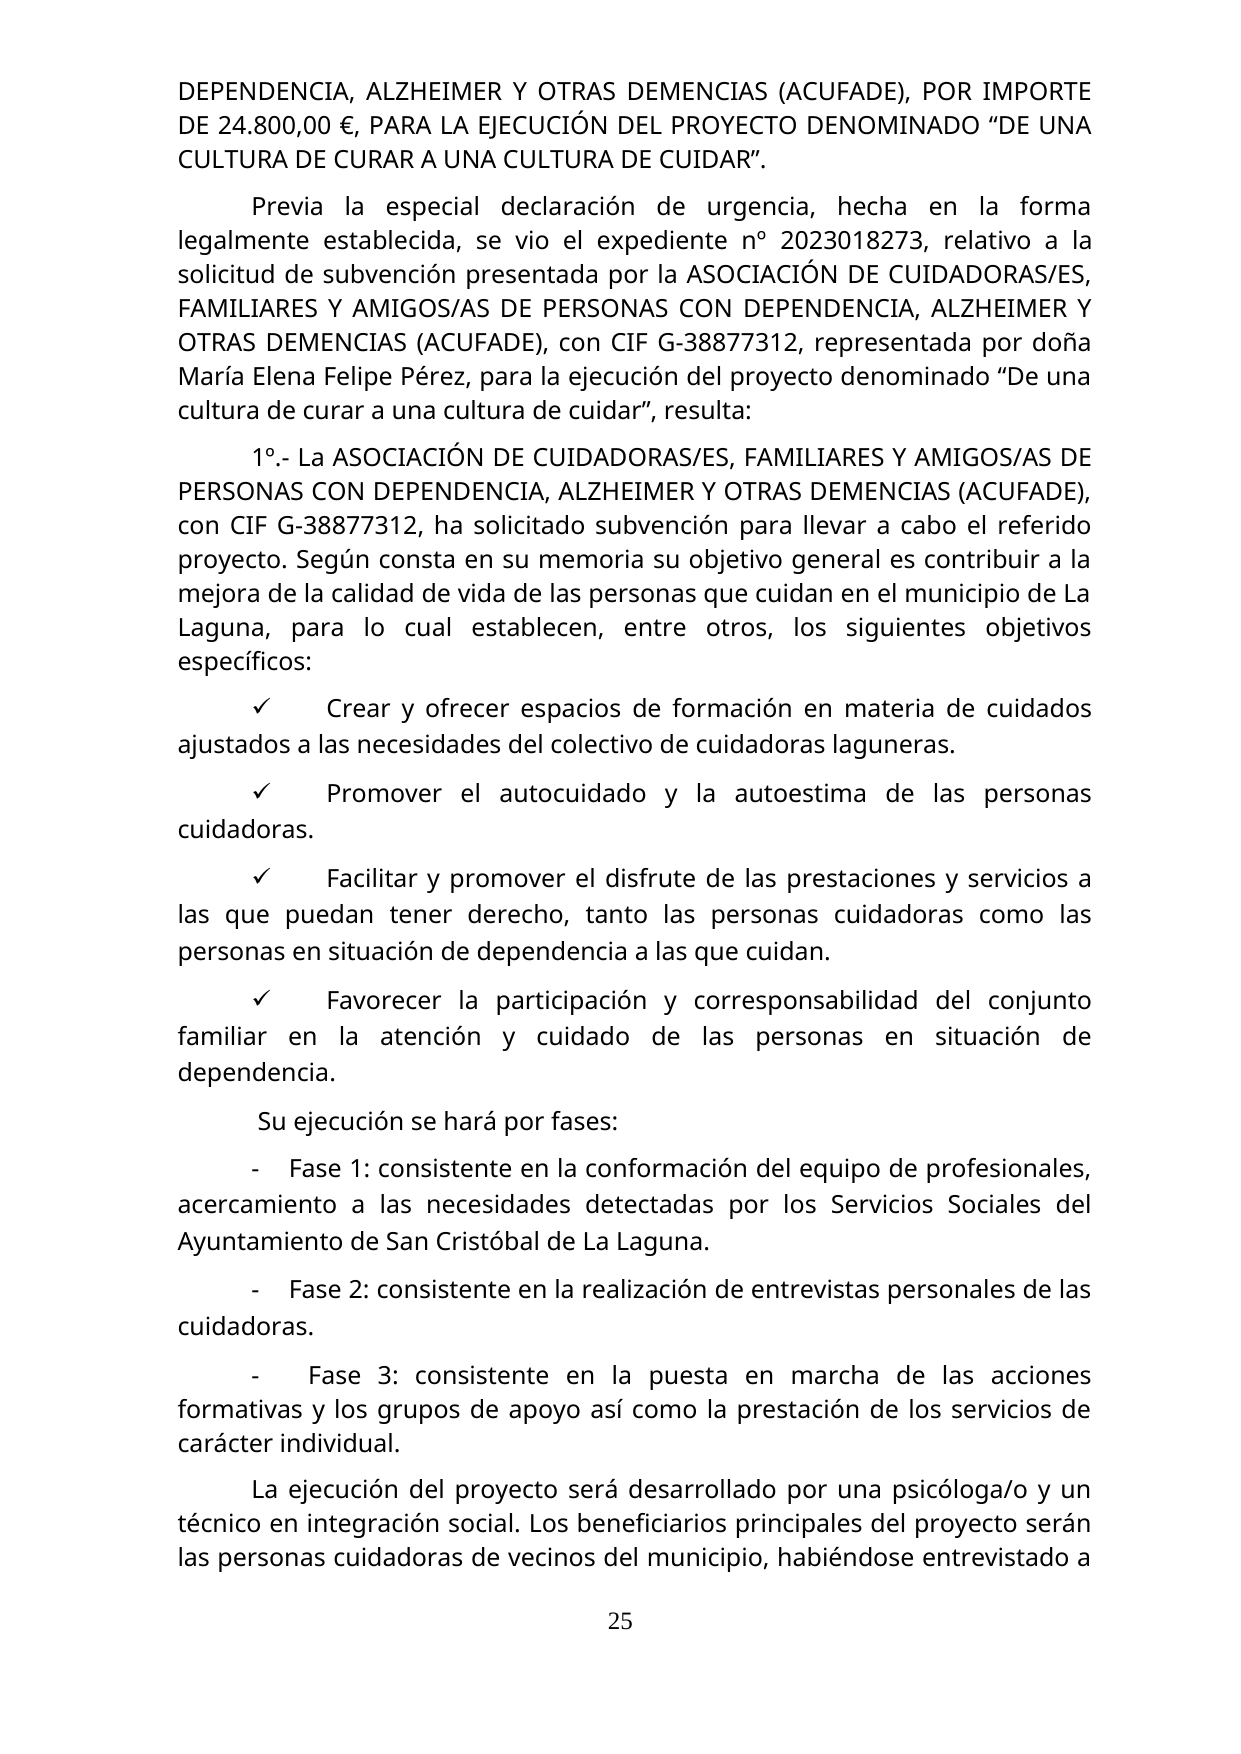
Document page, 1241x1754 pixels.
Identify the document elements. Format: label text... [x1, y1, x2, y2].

list Fase 1: consistente en la conformación del equipo de profesionales, acercamiento a las necesidades detectadas por los Servicios Sociales del Ayuntamiento de San Cristóbal de La Laguna. [177, 1151, 1093, 1257]
list Favorecer la participación y corresponsabilidad del conjunto familiar en la atención y cuidado de las personas en situación de dependencia. [177, 982, 1093, 1089]
text 1º.- La ASOCIACIÓN DE CUIDADORAS/ES, FAMILIARES Y AMIGOS/AS DE PERSONAS CON DEPENDENCIA, ALZHEIMER Y OTRAS DEMENCIAS (ACUFADE), con CIF G-38877312, ha solicitado subvención para llevar a cabo el referido proyecto. Según consta en su memoria su objetivo general es contribuir a la mejora de la calidad de vida de las personas que cuidan en el municipio de La Laguna, para lo cual establecen, entre otros, los siguientes objetivos específicos: [177, 439, 1093, 678]
list Facilitar y promover el disfrute de las prestaciones y servicios a las que puedan tener derecho, tanto las personas cuidadoras como las personas en situación de dependencia a las que cuidan. [177, 861, 1093, 968]
list Fase 2: consistente en la realización de entrevistas personales de las cuidadoras. [177, 1272, 1093, 1342]
list Promover el autocuidado y la autoestima de las personas cuidadoras. [177, 776, 1093, 846]
text Su ejecución se hará por fases: [177, 1104, 1093, 1138]
text Previa la especial declaración de urgencia, hecha en la forma legalmente establecida, se vio el expediente nº 2023018273, relativo a la solicitud de subvención presentada por la ASOCIACIÓN DE CUIDADORAS/ES, FAMILIARES Y AMIGOS/AS DE PERSONAS CON DEPENDENCIA, ALZHEIMER Y OTRAS DEMENCIAS (ACUFADE), con CIF G-38877312, representada por doña María Elena Felipe Pérez, para la ejecución del proyecto denominado “De una cultura de curar a una cultura de cuidar”, resulta: [177, 188, 1093, 427]
text DEPENDENCIA, ALZHEIMER Y OTRAS DEMENCIAS (ACUFADE), POR IMPORTE DE 24.800,00 €, PARA LA EJECUCIÓN DEL PROYECTO DENOMINADO “DE UNA CULTURA DE CURAR A UNA CULTURA DE CUIDAR”. [177, 74, 1093, 176]
text - Fase 3: consistente en la puesta en marcha de las acciones formativas y los grupos de apoyo así como la prestación de los servicios de carácter individual. [177, 1357, 1093, 1459]
text La ejecución del proyecto será desarrollado por una psicóloga/o y un técnico en integración social. Los beneficiarios principales del proyecto serán las personas cuidadoras de vecinos del municipio, habiéndose entrevistado a [177, 1472, 1093, 1574]
list Crear y ofrecer espacios de formación en materia de cuidados ajustados a las necesidades del colectivo de cuidadoras laguneras. [177, 690, 1093, 761]
